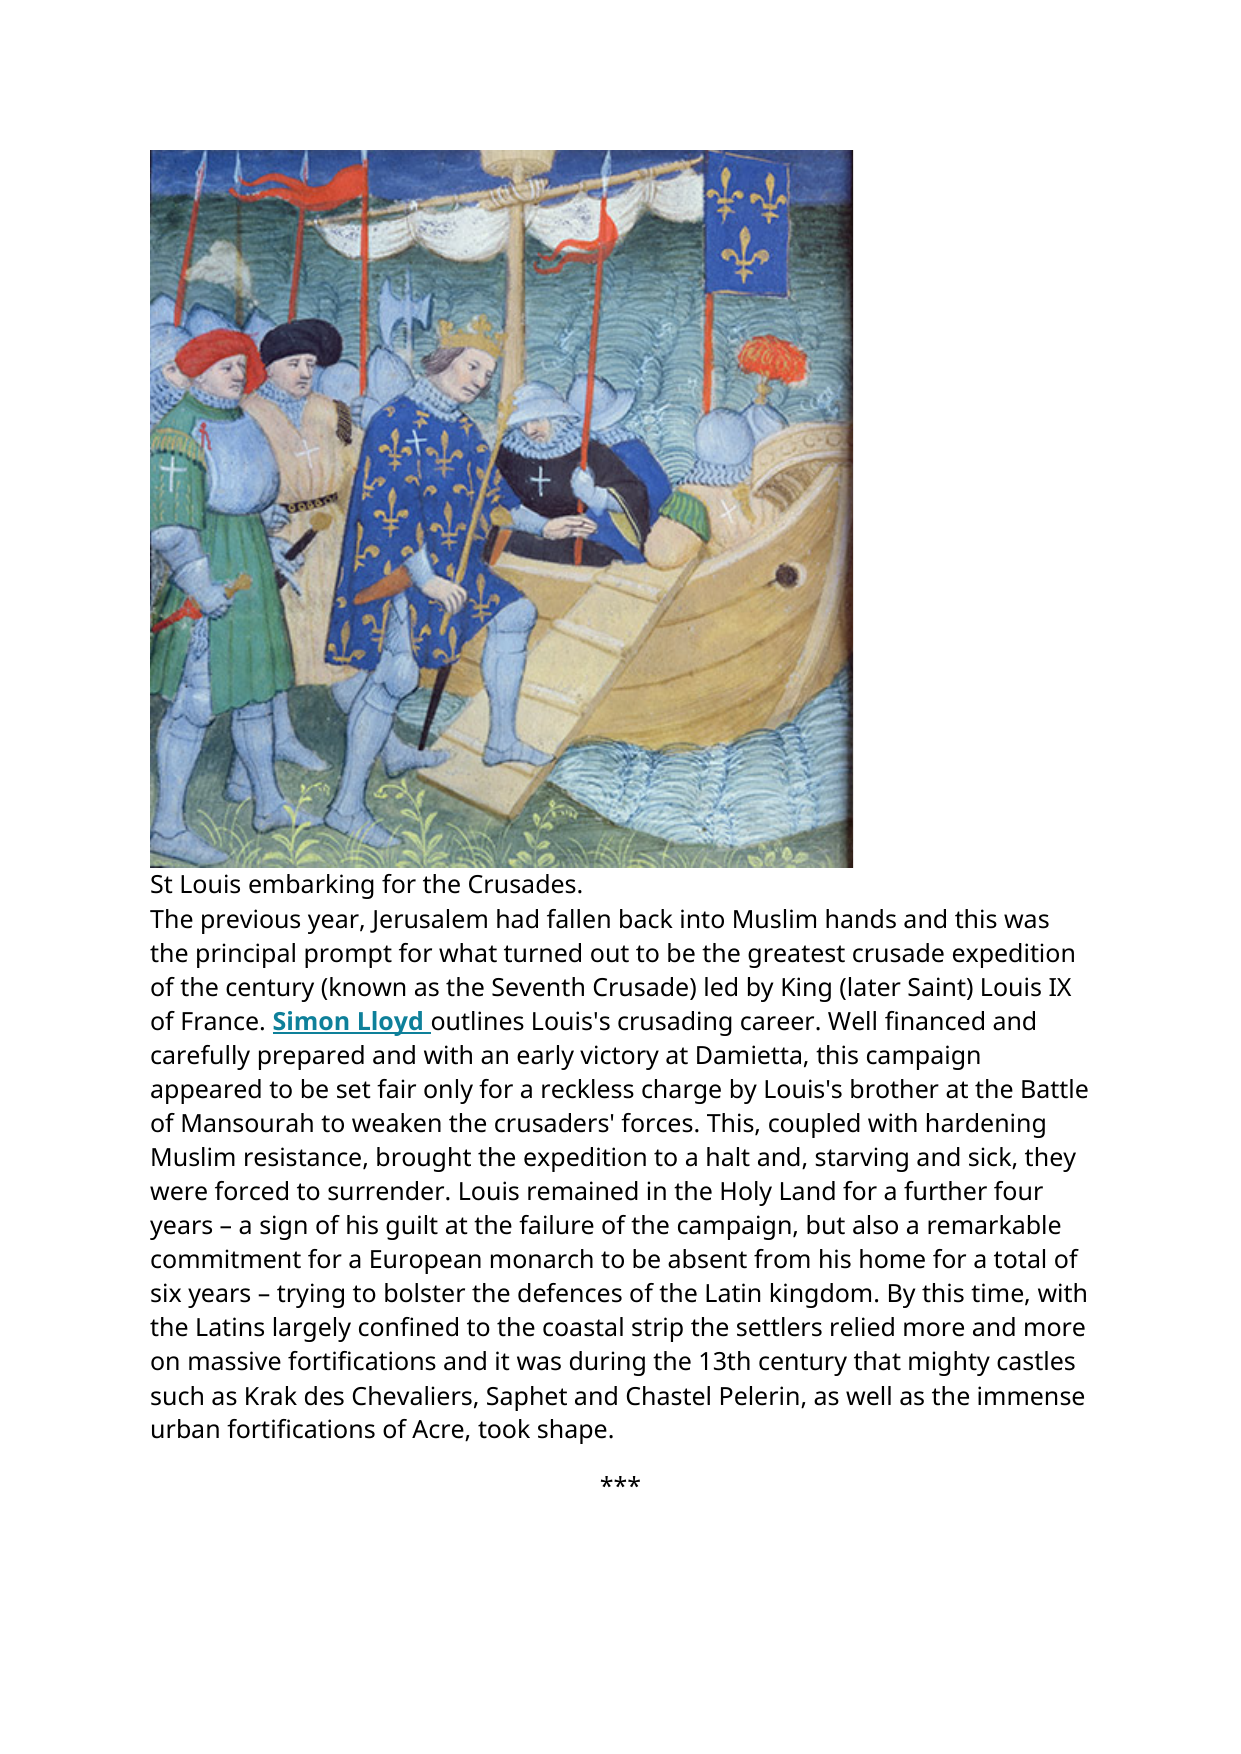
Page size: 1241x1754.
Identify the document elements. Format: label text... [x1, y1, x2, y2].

text The previous year, Jerusalem had fallen back into Muslim hands and this was the principal prompt for what turned out to be the greatest crusade expedition of the century (known as the Seventh Crusade) led by King (later Saint) Louis IX of France. Simon Lloyd outlines Louis's crusading career. Well financed and carefully prepared and with an early victory at Damietta, this campaign appeared to be set fair only for a reckless charge by Louis's brother at the Battle of Mansourah to weaken the crusaders' forces. This, coupled with hardening Muslim resistance, brought the expedition to a halt and, starving and sick, they were forced to surrender. Louis remained in the Holy Land for a further four years – a sign of his guilt at the failure of the campaign, but also a remarkable commitment for a European monarch to be absent from his home for a total of six years – trying to bolster the defences of the Latin kingdom. By this time, with the Latins largely confined to the coastal strip the settlers relied more and more on massive fortifications and it was during the 13th century that mighty castles such as Krak des Chevaliers, Saphet and Chastel Pelerin, as well as the immense urban fortifications of Acre, took shape. [150, 901, 1090, 1446]
text St Louis embarking for the Crusades. [150, 867, 1090, 901]
text *** [150, 1468, 1090, 1502]
